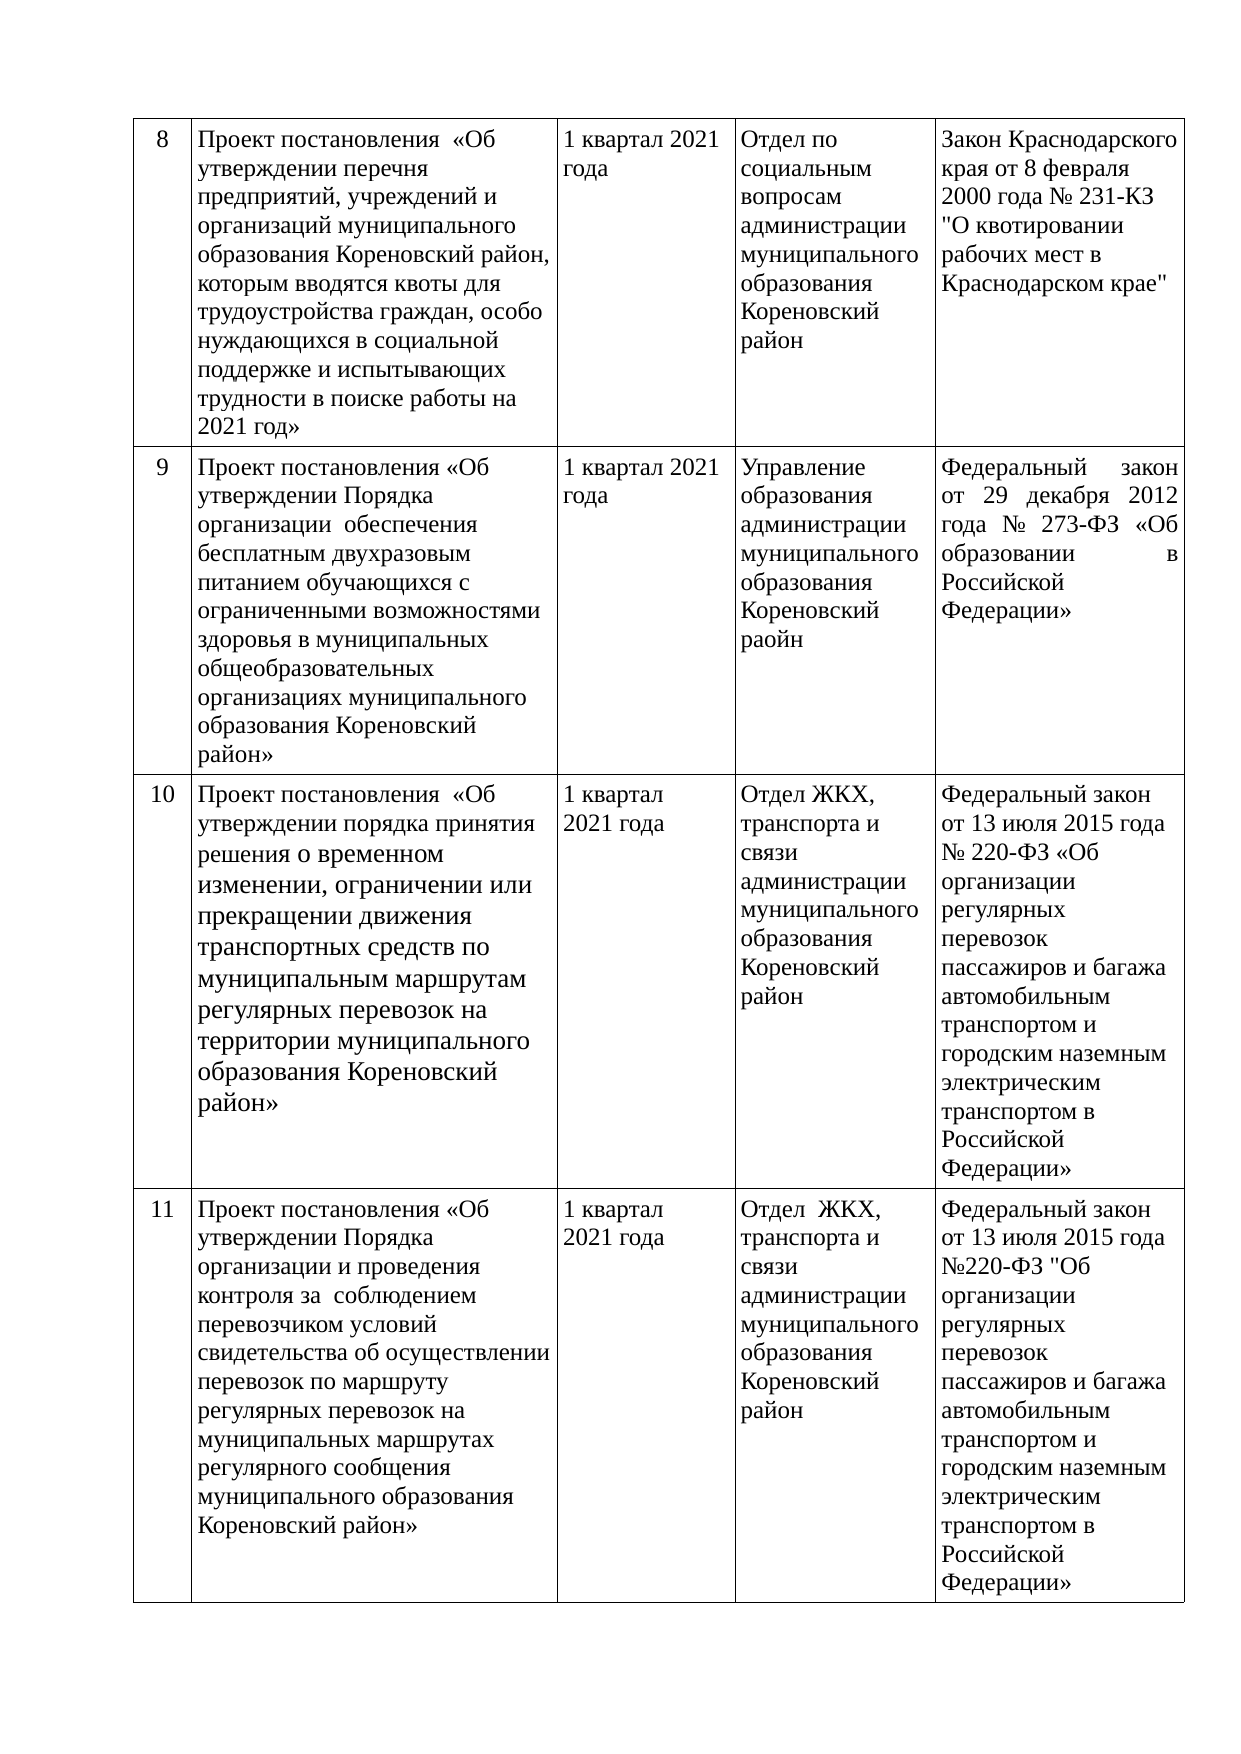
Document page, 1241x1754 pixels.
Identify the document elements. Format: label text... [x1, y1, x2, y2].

table_cell Отдел ЖКХ, транспорта и связи администрации муниципального образования Кореновский район [736, 775, 935, 1188]
table_cell 8 [134, 119, 191, 446]
table_cell Закон Краснодарского края от 8 февраля 2000 года № 231-КЗ "О квотировании рабочих мест в Краснодарском крае" [936, 119, 1184, 446]
table_cell Отдел по социальным вопросам администрации муниципального образования Кореновский район [736, 119, 935, 446]
table_cell 1 квартал 2021 года [558, 775, 735, 1188]
table_cell 9 [134, 447, 191, 774]
table_cell Федеральный закон от 13 июля 2015 года № 220-ФЗ «Об организации регулярных перевозок пассажиров и багажа автомобильным транспортом и городским наземным электрическим транспортом в Российской Федерации» [936, 775, 1184, 1188]
table_cell 11 [134, 1189, 191, 1602]
table_cell Отдел ЖКХ, транспорта и связи администрации муниципального образования Кореновский район [736, 1189, 935, 1602]
table_cell Управление образования администрации муниципального образования Кореновский раойн [736, 447, 935, 774]
table_cell Федеральный закон от 29 декабря 2012 года № 273-ФЗ «Об образовании в Российской Федерации» [936, 447, 1184, 774]
table_cell Проект постановления «Об утверждении Порядка организации и проведения контроля за соблюдением перевозчиком условий свидетельства об осуществлении перевозок по маршруту регулярных перевозок на муниципальных маршрутах регулярного сообщения муниципального образования Кореновский район» [192, 1189, 557, 1602]
table_cell Федеральный закон от 13 июля 2015 года №220-ФЗ "Об организации регулярных перевозок пассажиров и багажа автомобильным транспортом и городским наземным электрическим транспортом в Российской Федерации» [936, 1189, 1184, 1602]
table_cell 1 квартал 2021 года [558, 119, 735, 446]
table_cell Проект постановления «Об утверждении Порядка организации обеспечения бесплатным двухразовым питанием обучающихся с ограниченными возможностями здоровья в муниципальных общеобразовательных организациях муниципального образования Кореновский район» [192, 447, 557, 774]
table_cell 1 квартал 2021 года [558, 447, 735, 774]
table_cell Проект постановления «Об утверждении перечня предприятий, учреждений и организаций муниципального образования Кореновский район, которым вводятся квоты для трудоустройства граждан, особо нуждающихся в социальной поддержке и испытывающих трудности в поиске работы на 2021 год» [192, 119, 557, 446]
table_cell 10 [134, 775, 191, 1188]
table_cell 1 квартал 2021 года [558, 1189, 735, 1602]
table_cell Проект постановления «Об утверждении порядка принятия решения о временном изменении, ограничении или прекращении движения транспортных средств по муниципальным маршрутам регулярных перевозок на территории муниципального образования Кореновский район» [192, 775, 557, 1188]
